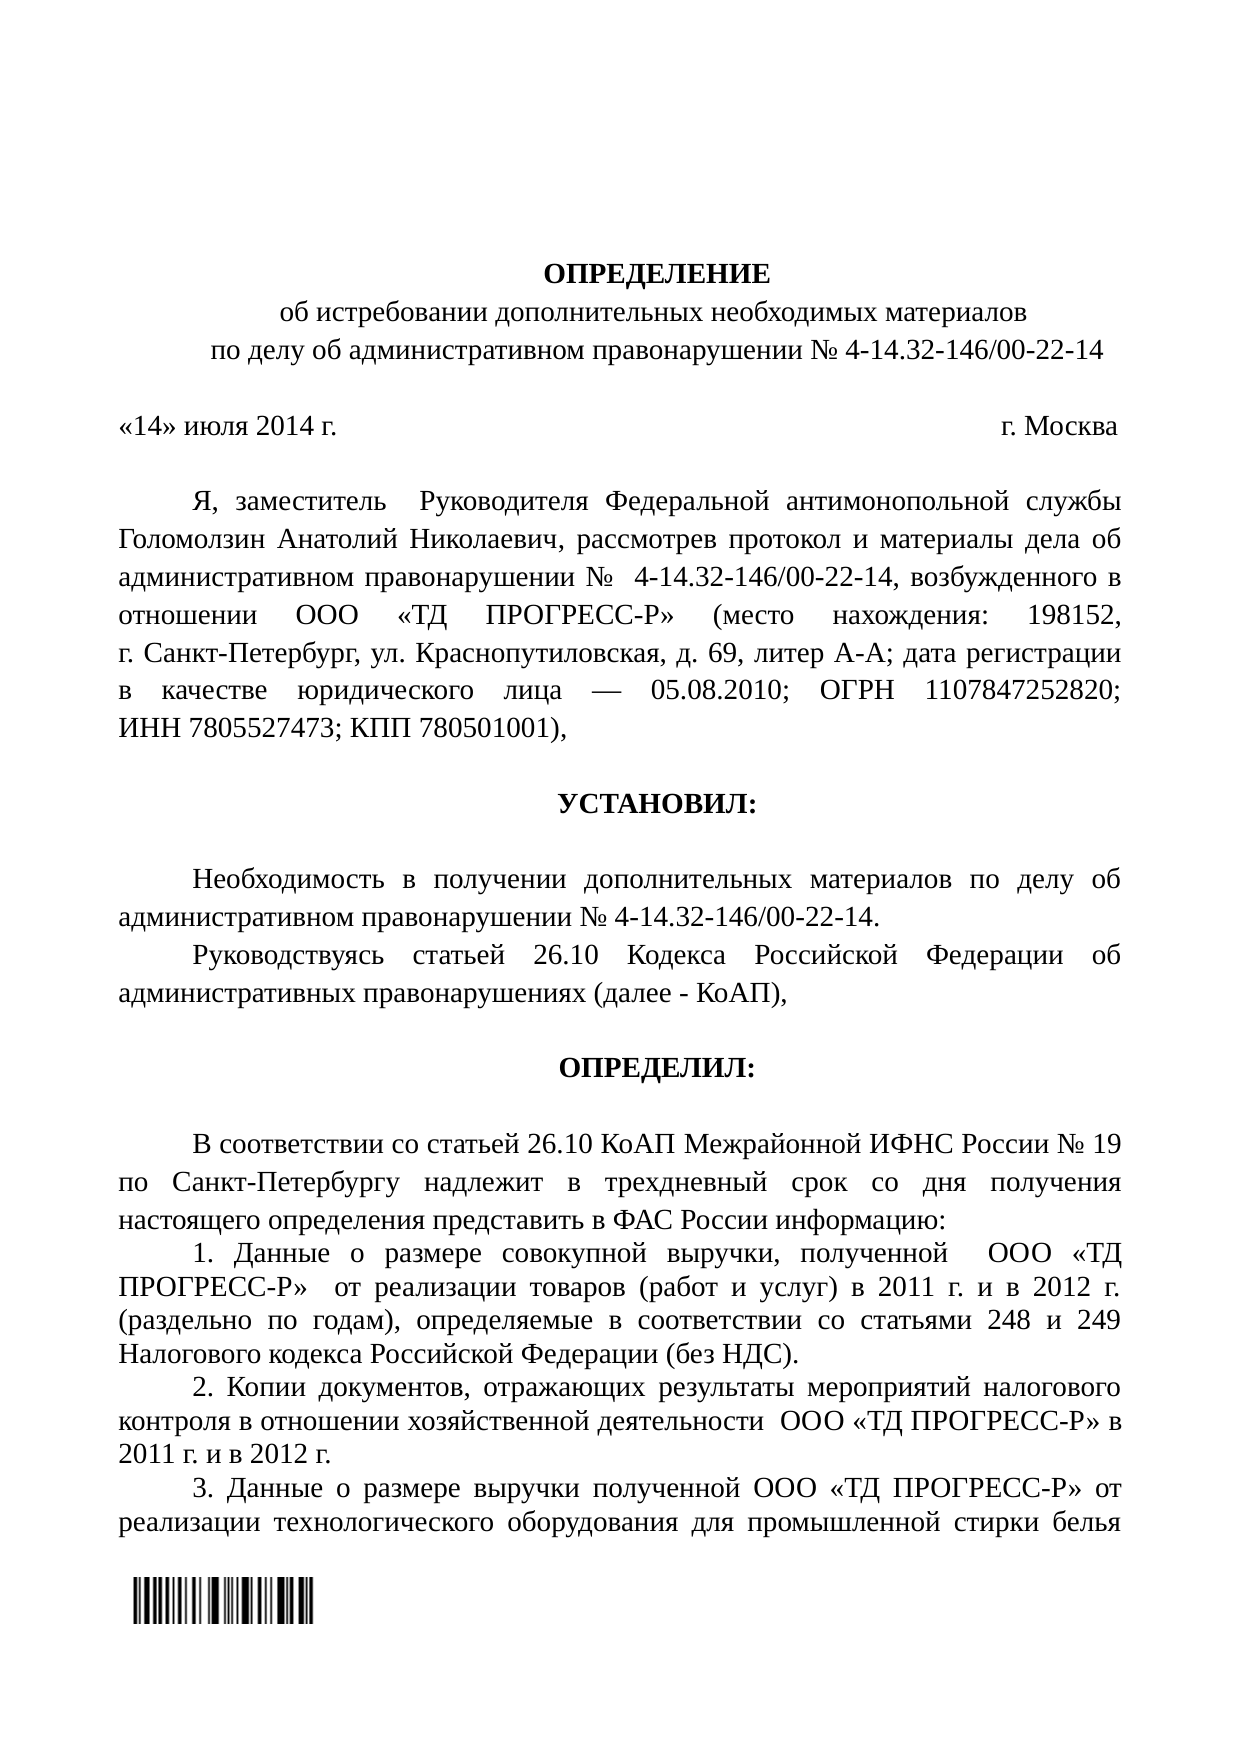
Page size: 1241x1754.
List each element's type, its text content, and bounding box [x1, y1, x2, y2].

text «14» июля 2014 г. г. Москва [118, 403, 1122, 441]
text 2. Копии документов, отражающих результаты мероприятий налогового контроля в отношении хозяйственной деятельности ООО «ТД ПРОГРЕСС-Р» в 2011 г. и в 2012 г. [118, 1369, 1122, 1470]
text 3. Данные о размере выручки полученной ООО «ТД ПРОГРЕСС-Р» от реализации технологического оборудования для промышленной стирки белья [118, 1470, 1122, 1537]
text ОПРЕДЕЛИЛ: [118, 1046, 1122, 1084]
subtitle ОПРЕДЕЛЕНИЕ [118, 252, 1122, 290]
text Я, заместитель Руководителя Федеральной антимонопольной службы Голомолзин Анатолий Николаевич, рассмотрев протокол и материалы дела об административном правонарушении № 4-14.32-146/00-22-14, возбужденного в отношении ООО «ТД ПРОГРЕСС-Р» (место нахождения: 198152, г. Санкт-Петербург, ул. Краснопутиловская, д. 69, литер А-А; дата регистрации в качестве юридического лица — 05.08.2010; ОГРН 1107847252820; ИНН 7805527473; КПП 780501001), [118, 479, 1122, 744]
text Необходимость в получении дополнительных материалов по делу об административном правонарушении № 4-14.32-146/00-22-14. [118, 857, 1122, 933]
picture [118, 1577, 331, 1624]
text УСТАНОВИЛ: [118, 782, 1122, 819]
text В соответствии со статьей 26.10 КоАП Межрайонной ИФНС России № 19 по Санкт-Петербургу надлежит в трехдневный срок со дня получения настоящего определения представить в ФАС России информацию: [118, 1122, 1122, 1235]
text по делу об административном правонарушении № 4-14.32-146/00-22-14 [118, 328, 1122, 366]
text Руководствуясь статьей 26.10 Кодекса Российской Федерации об административных правонарушениях (далее - КоАП), [118, 933, 1122, 1008]
text 1. Данные о размере совокупной выручки, полученной ООО «ТД ПРОГРЕСС-Р» от реализации товаров (работ и услуг) в 2011 г. и в 2012 г. (раздельно по годам), определяемые в соответствии со статьями 248 и 249 Налогового кодекса Российской Федерации (без НДС). [118, 1235, 1122, 1369]
text об истребовании дополнительных необходимых материалов [118, 290, 1122, 328]
